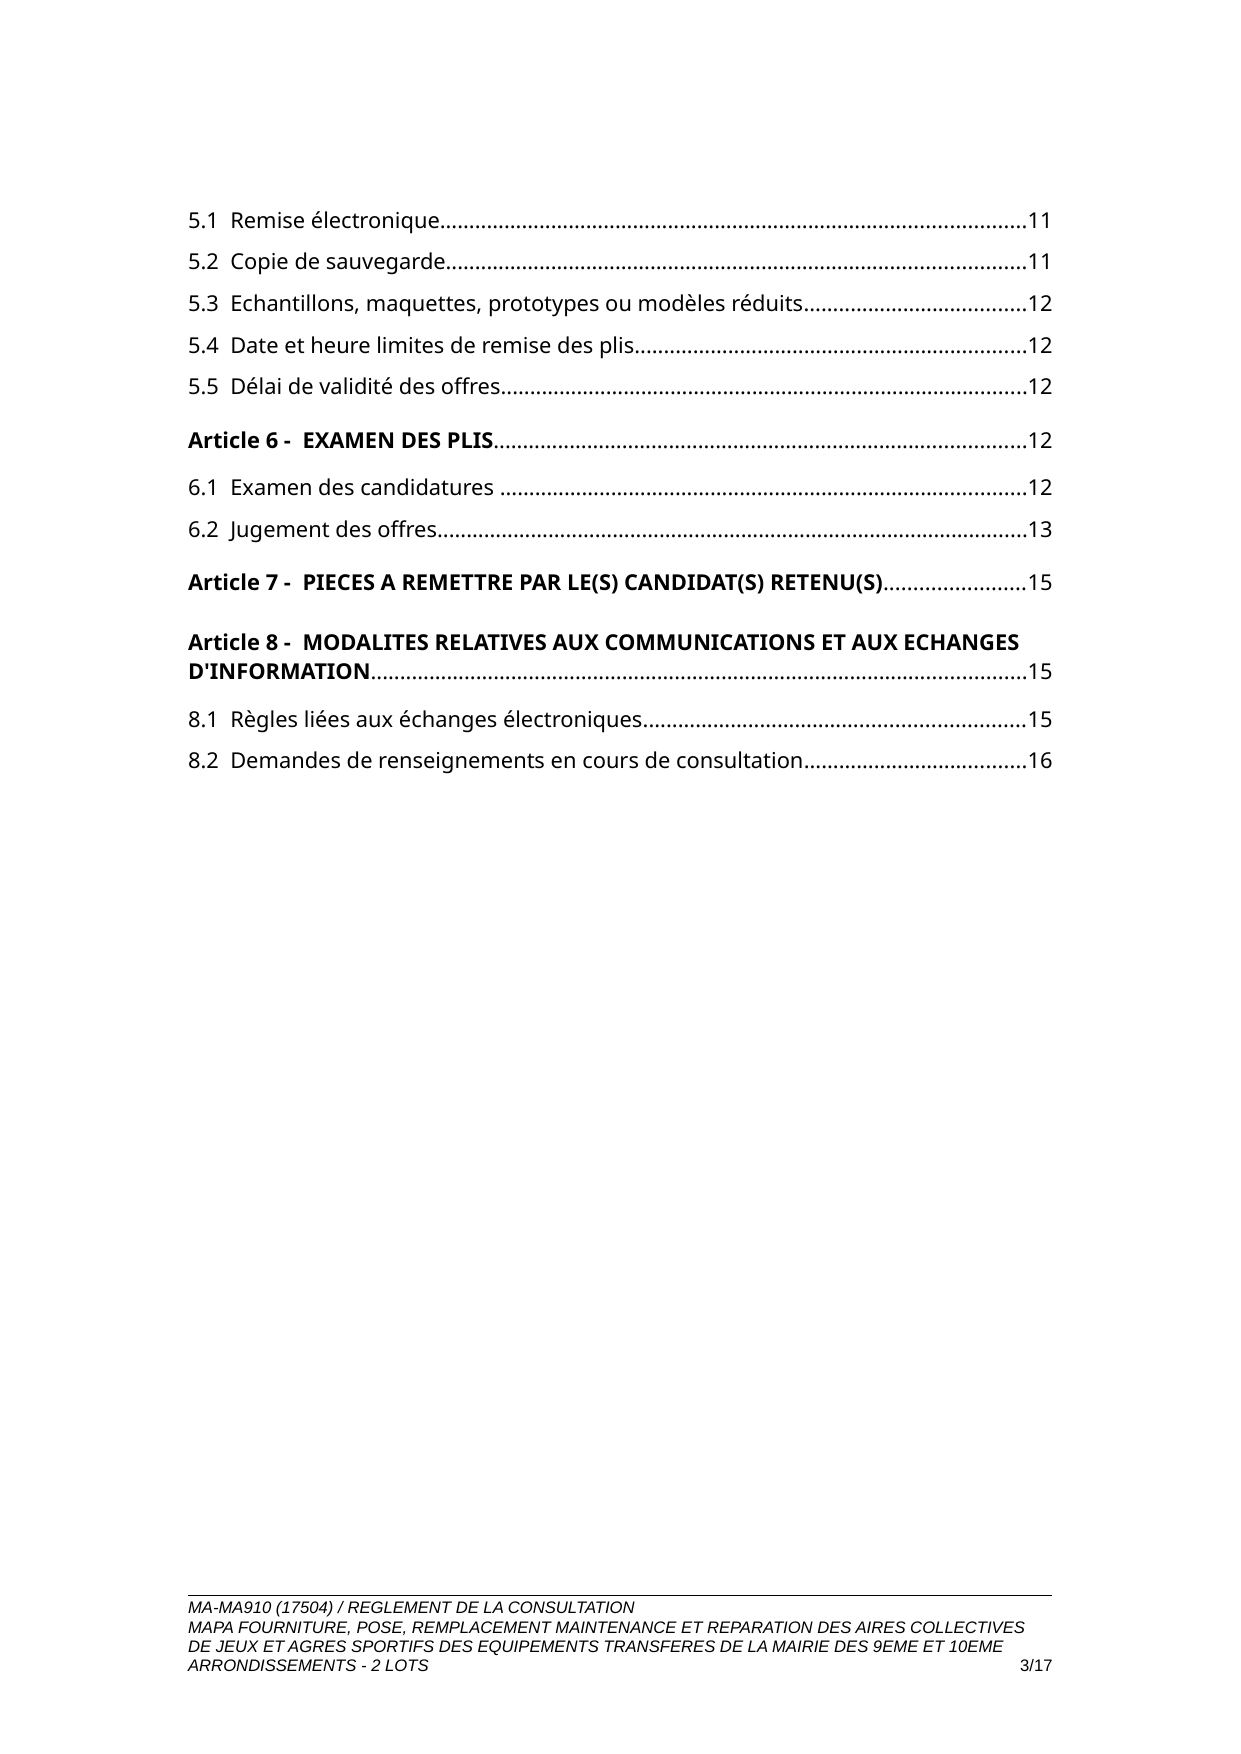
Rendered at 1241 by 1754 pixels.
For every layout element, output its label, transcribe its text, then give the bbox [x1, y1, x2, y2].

text 6.1 Examen des candidatures 12 [188, 472, 1052, 502]
text 8.2 Demandes de renseignements en cours de consultation 16 [188, 746, 1052, 775]
text 8.1 Règles liées aux échanges électroniques 15 [188, 704, 1052, 734]
text Article 6 - EXAMEN DES PLIS 12 [188, 425, 1052, 454]
text 5.5 Délai de validité des offres 12 [188, 371, 1052, 401]
text 5.4 Date et heure limites de remise des plis 12 [188, 329, 1052, 359]
text 5.3 Echantillons, maquettes, prototypes ou modèles réduits 12 [188, 288, 1052, 318]
text 5.1 Remise électronique 11 [188, 204, 1052, 234]
text Article 7 - PIECES A REMETTRE PAR LE(S) CANDIDAT(S) RETENU(S) 15 [188, 567, 1052, 597]
text Article 8 - MODALITES RELATIVES AUX COMMUNICATIONS ET AUX ECHANGES D'INFORMATION 15 [188, 627, 1052, 686]
text 5.2 Copie de sauvegarde 11 [188, 246, 1052, 276]
text 6.2 Jugement des offres 13 [188, 514, 1052, 544]
